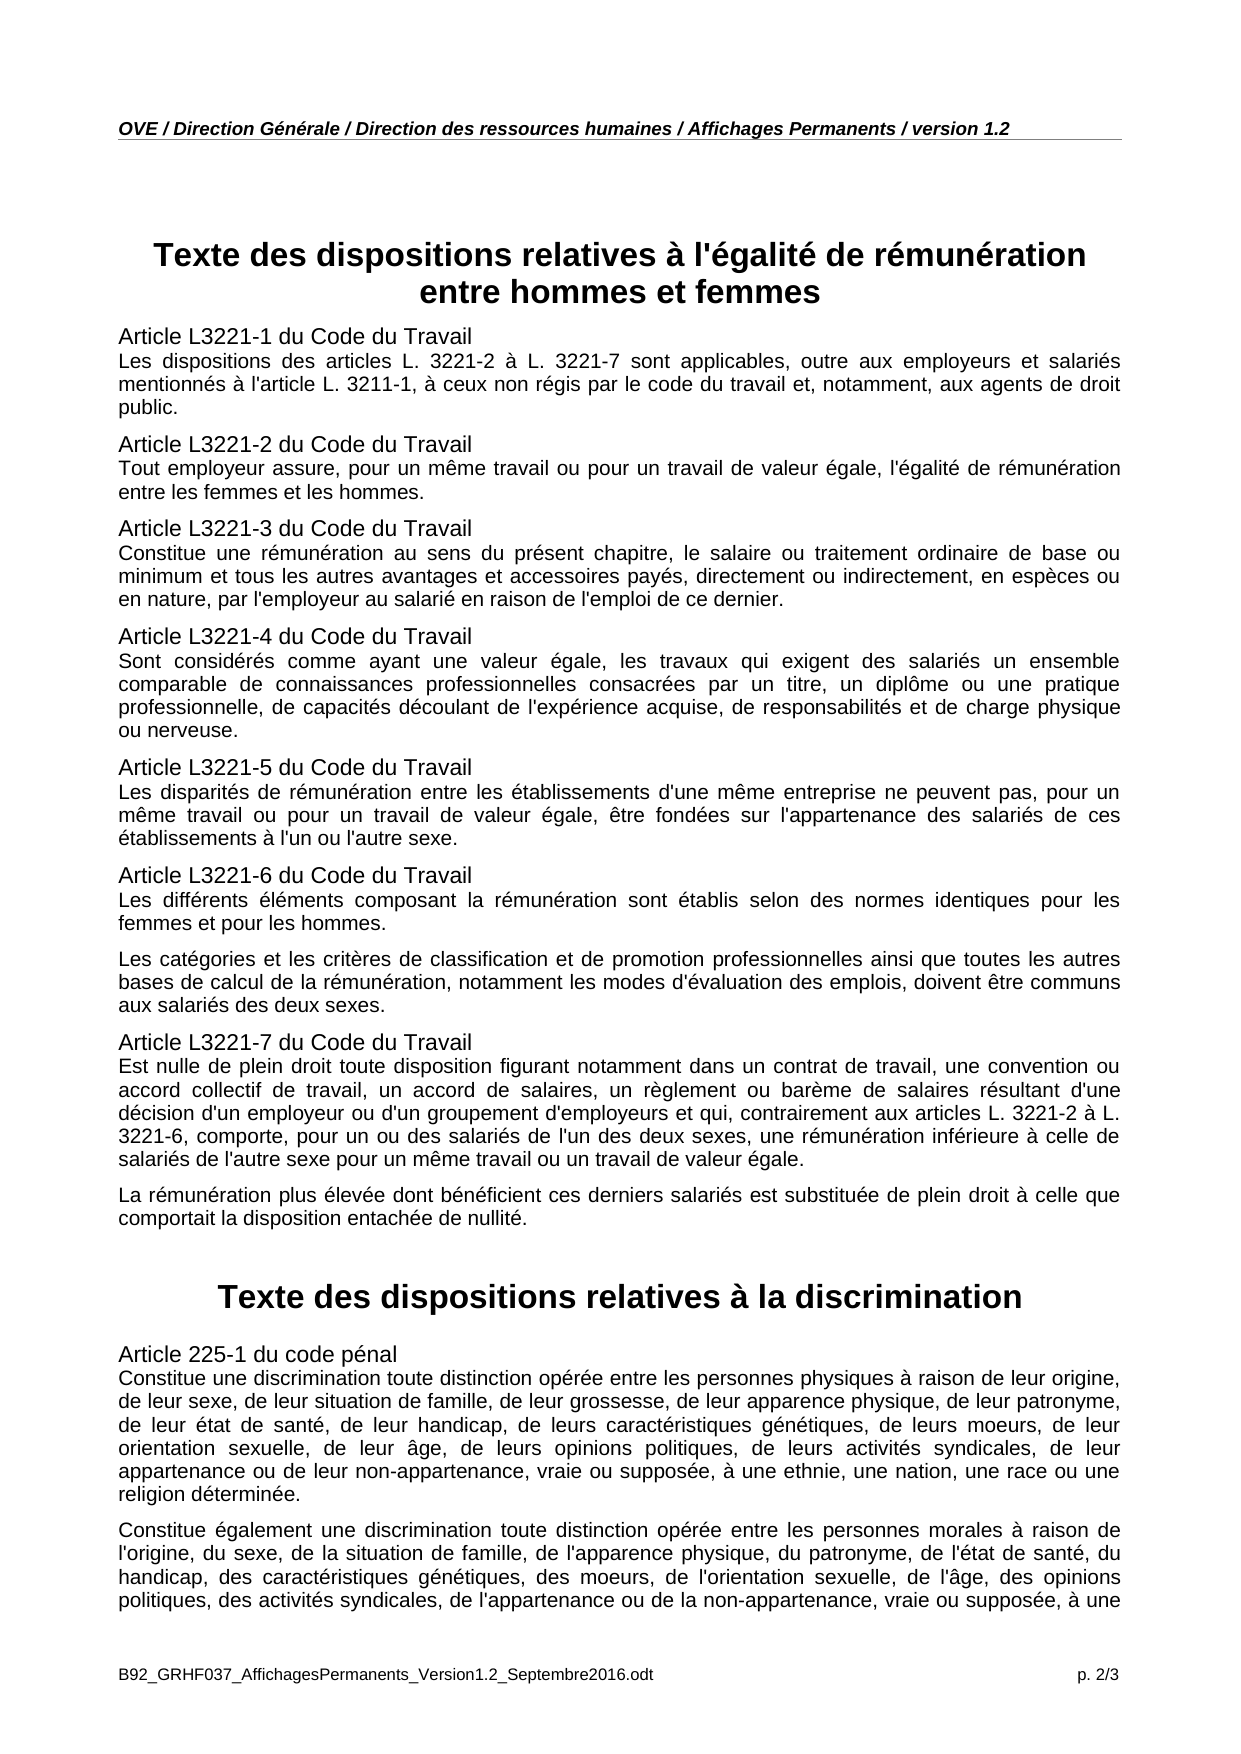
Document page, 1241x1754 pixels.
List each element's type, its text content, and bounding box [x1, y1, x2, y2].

text Article L3221-5 du Code du Travail [118, 755, 1122, 780]
text Article 225-1 du code pénal [118, 1341, 1122, 1367]
text Les disparités de rémunération entre les établissements d'une même entreprise ne peuvent pas, pour un même travail ou pour un travail de valeur égale, être fondées sur l'appartenance des salariés de ces établissements à l'un ou l'autre sexe. [118, 780, 1122, 850]
text Article L3221-2 du Code du Travail [118, 431, 1122, 457]
text Constitue également une discrimination toute distinction opérée entre les personnes morales à raison de l'origine, du sexe, de la situation de famille, de l'apparence physique, du patronyme, de l'état de santé, du handicap, des caractéristiques génétiques, des moeurs, de l'orientation sexuelle, de l'âge, des opinions politiques, des activités syndicales, de l'appartenance ou de la non-appartenance, vraie ou supposée, à une [118, 1519, 1122, 1612]
text Tout employeur assure, pour un même travail ou pour un travail de valeur égale, l'égalité de rémunération entre les femmes et les hommes. [118, 457, 1122, 503]
text Constitue une discrimination toute distinction opérée entre les personnes physiques à raison de leur origine, de leur sexe, de leur situation de famille, de leur grossesse, de leur apparence physique, de leur patronyme, de leur état de santé, de leur handicap, de leurs caractéristiques génétiques, de leurs moeurs, de leur orientation sexuelle, de leur âge, de leurs opinions politiques, de leurs activités syndicales, de leur appartenance ou de leur non-appartenance, vraie ou supposée, à une ethnie, une nation, une race ou une religion déterminée. [118, 1367, 1122, 1506]
text Article L3221-4 du Code du Travail [118, 624, 1122, 649]
text Article L3221-7 du Code du Travail [118, 1029, 1122, 1055]
text Article L3221-6 du Code du Travail [118, 863, 1122, 888]
text La rémunération plus élevée dont bénéficient ces derniers salariés est substituée de plein droit à celle que comportait la disposition entachée de nullité. [118, 1184, 1122, 1230]
text Sont considérés comme ayant une valeur égale, les travaux qui exigent des salariés un ensemble comparable de connaissances professionnelles consacrées par un titre, un diplôme ou une pratique professionnelle, de capacités découlant de l'expérience acquise, de responsabilités et de charge physique ou nerveuse. [118, 649, 1122, 742]
text Les catégories et les critères de classification et de promotion professionnelles ainsi que toutes les autres bases de calcul de la rémunération, notamment les modes d'évaluation des emplois, doivent être communs aux salariés des deux sexes. [118, 947, 1122, 1017]
text Texte des dispositions relatives à l'égalité de rémunération entre hommes et femmes [118, 236, 1122, 311]
text Est nulle de plein droit toute disposition figurant notamment dans un contrat de travail, une convention ou accord collectif de travail, un accord de salaires, un règlement ou barème de salaires résultant d'une décision d'un employeur ou d'un groupement d'employeurs et qui, contrairement aux articles L. 3221-2 à L. 3221-6, comporte, pour un ou des salariés de l'un des deux sexes, une rémunération inférieure à celle de salariés de l'autre sexe pour un même travail ou un travail de valeur égale. [118, 1055, 1122, 1171]
text Constitue une rémunération au sens du présent chapitre, le salaire ou traitement ordinaire de base ou minimum et tous les autres avantages et accessoires payés, directement ou indirectement, en espèces ou en nature, par l'employeur au salarié en raison de l'emploi de ce dernier. [118, 542, 1122, 611]
text Article L3221-3 du Code du Travail [118, 516, 1122, 542]
text Les différents éléments composant la rémunération sont établis selon des normes identiques pour les femmes et pour les hommes. [118, 888, 1122, 935]
text Texte des dispositions relatives à la discrimination [118, 1278, 1122, 1316]
text Les dispositions des articles L. 3221-2 à L. 3221-7 sont applicables, outre aux employeurs et salariés mentionnés à l'article L. 3211-1, à ceux non régis par le code du travail et, notamment, aux agents de droit public. [118, 349, 1122, 419]
text Article L3221-1 du Code du Travail [118, 323, 1122, 349]
